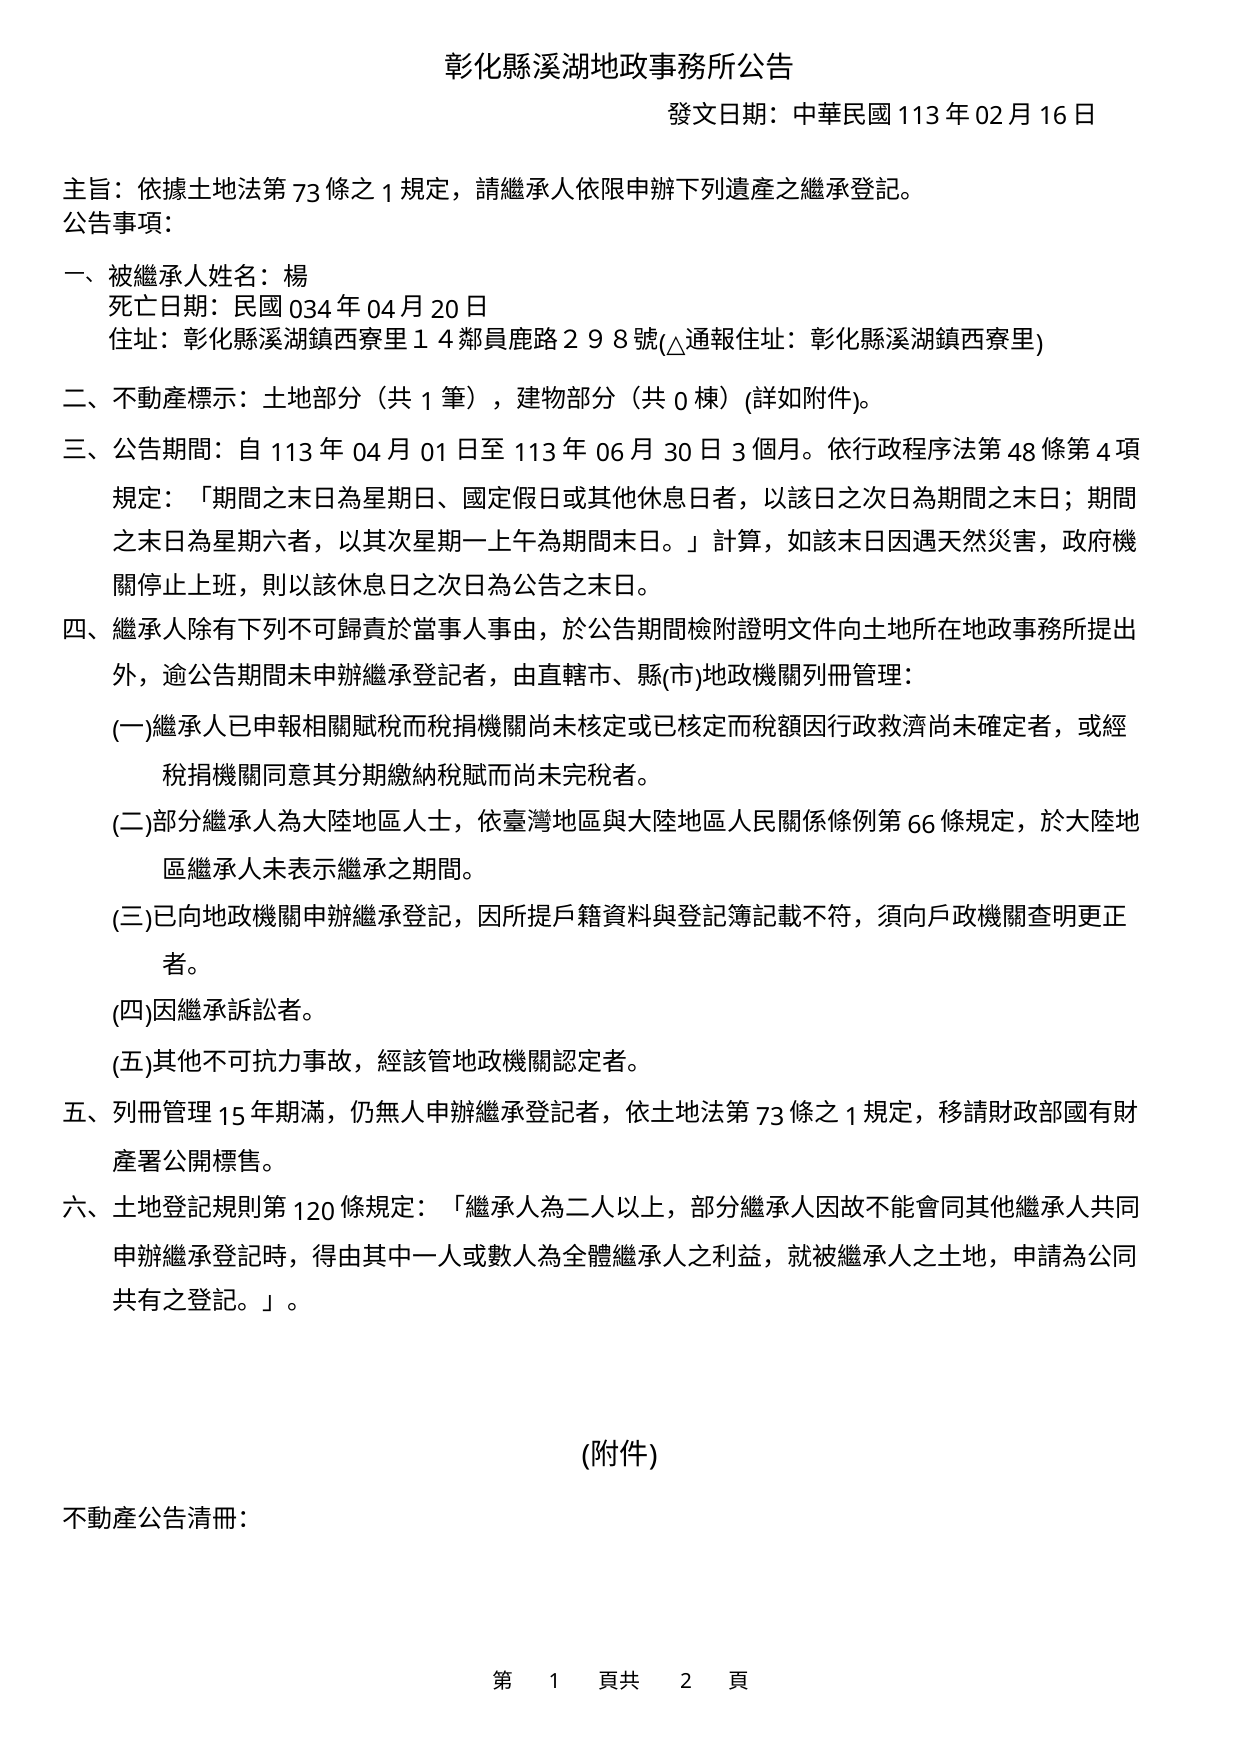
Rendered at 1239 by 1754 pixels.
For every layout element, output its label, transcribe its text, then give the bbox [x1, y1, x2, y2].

table_cell 二、不動產標示：土地部分（共 1 筆），建物部分（共 0 棟）(詳如附件)。 三、公告期間：自 113 年 04 月 01 日至 113 年 06 月 30 日 3 個月。依行政程序法第48條第4項 規定：「期間之末日為星期日、國定假日或其他休息日者，以該日之次日為期間之末日；期間 之末日為星期六者，以其次星期一上午為期間末日。」計算，如該末日因遇天然災害，政府機 關停止上班，則以該休息日之次日為公告之末日。 四、繼承人除有下列不可歸責於當事人事由，於公告期間檢附證明文件向土地所在地政事務所提出 外，逾公告期間未申辦繼承登記者，由直轄市、縣(市)地政機關列冊管理： (一)繼承人已申報相關賦稅而稅捐機關尚未核定或已核定而稅額因行政救濟尚未確定者，或經 稅捐機關同意其分期繳納稅賦而尚未完稅者。 (二)部分繼承人為大陸地區人士，依臺灣地區與大陸地區人民關係條例第66條規定，於大陸地 區繼承人未表示繼承之期間。 (三)已向地政機關申辦繼承登記，因所提戶籍資料與登記簿記載不符，須向戶政機關查明更正 者。 (四)因繼承訴訟者。 (五)其他不可抗力事故，經該管地政機關認定者。 五、列冊管理15年期滿，仍無人申辦繼承登記者，依土地法第73條之1規定，移請財政部國有財 產署公開標售。 六、土地登記規則第120條規定：「繼承人為二人以上，部分繼承人因故不能會同其他繼承人共同 申辦繼承登記時，得由其中一人或數人為全體繼承人之利益，就被繼承人之土地，申請為公同 共有之登記。」。 [62, 384, 1177, 1383]
table_header [667, 0, 718, 41]
table_cell 不動產公告清冊： [62, 1485, 1177, 1557]
table_cell [523, 1383, 585, 1423]
table_cell [523, 1557, 585, 1661]
table_header [718, 0, 759, 41]
table_cell [653, 135, 667, 176]
table_cell (附件) [62, 1424, 1177, 1485]
table_cell [585, 1383, 653, 1423]
table_cell [109, 95, 482, 135]
table_cell [483, 135, 523, 176]
table_cell [1177, 41, 1239, 94]
table_cell [62, 1557, 109, 1661]
table_header [759, 0, 1177, 41]
table_cell 1 [523, 1661, 585, 1701]
table_header [0, 0, 62, 41]
table_cell [0, 314, 62, 384]
table_cell [1177, 1557, 1239, 1661]
table_cell [1177, 384, 1239, 1383]
table_cell 彰化縣溪湖地政事務所公告 [62, 41, 1177, 94]
table_cell [0, 1485, 62, 1557]
table_cell [0, 263, 62, 313]
table_cell 頁 [718, 1661, 759, 1701]
table_cell [62, 1383, 109, 1423]
table_cell [0, 95, 62, 135]
table_cell [667, 1383, 718, 1423]
table_cell [1177, 1485, 1239, 1557]
table_cell [718, 1557, 759, 1661]
table_header [1177, 0, 1239, 41]
table_cell [483, 1557, 523, 1661]
table_cell [483, 95, 523, 135]
table_cell [1177, 1383, 1239, 1423]
table_cell [759, 1383, 1177, 1423]
table_cell [109, 1661, 482, 1701]
table_cell [62, 314, 109, 384]
table_cell 2 [653, 1661, 718, 1701]
table_cell [759, 135, 1177, 176]
table_cell [759, 1661, 1177, 1701]
table_cell [1177, 1661, 1239, 1701]
table_cell [109, 135, 482, 176]
table_cell [0, 1557, 62, 1661]
table_cell [585, 1557, 653, 1661]
table_cell [0, 135, 62, 176]
table_cell 一、 [62, 263, 109, 313]
table_cell [667, 135, 718, 176]
table_cell [483, 1383, 523, 1423]
table_cell 主旨：依據土地法第73條之1規定，請繼承人依限申辦下列遺產之繼承登記。 公告事項： [62, 176, 1177, 262]
table_header [109, 0, 482, 41]
table_cell [653, 1557, 667, 1661]
table_cell [585, 95, 653, 135]
table_header [62, 0, 109, 41]
table_cell 被繼承人姓名：楊 死亡日期：民國034年04月20日 住址：彰化縣溪湖鎮西寮里１４鄰員鹿路２９８號(△通報住址：彰化縣溪湖鎮西寮里) [109, 263, 1177, 384]
table_cell [0, 246, 62, 262]
table_header [523, 0, 585, 41]
table_cell [1177, 246, 1239, 262]
table_cell [0, 1383, 62, 1423]
table_cell [109, 1557, 482, 1661]
table_cell [1177, 1424, 1239, 1485]
table_cell [62, 1661, 109, 1701]
table_cell [759, 1557, 1177, 1661]
table_cell [523, 95, 585, 135]
table_cell 第 [483, 1661, 523, 1701]
table_cell [667, 1557, 718, 1661]
table_cell [0, 176, 62, 246]
table_cell [523, 135, 585, 176]
table_cell [0, 1424, 62, 1485]
table_cell [62, 95, 109, 135]
table_cell [1177, 135, 1239, 176]
table_cell [1177, 263, 1239, 313]
table_cell [653, 95, 667, 135]
table_cell [585, 135, 653, 176]
table_header [653, 0, 667, 41]
table_cell [653, 1383, 667, 1423]
table_cell [1177, 95, 1239, 135]
table_cell [109, 1383, 482, 1423]
table_cell [718, 1383, 759, 1423]
table_cell [0, 1661, 62, 1701]
table_header [585, 0, 653, 41]
table_header [483, 0, 523, 41]
table_cell [1177, 314, 1239, 384]
table_cell [62, 135, 109, 176]
table_cell [0, 384, 62, 1383]
table_cell 發文日期：中華民國113年02月16日 [667, 95, 1177, 135]
table_cell [0, 41, 62, 94]
table_cell [1177, 176, 1239, 246]
table_cell [718, 135, 759, 176]
table_cell 頁共 [585, 1661, 653, 1701]
